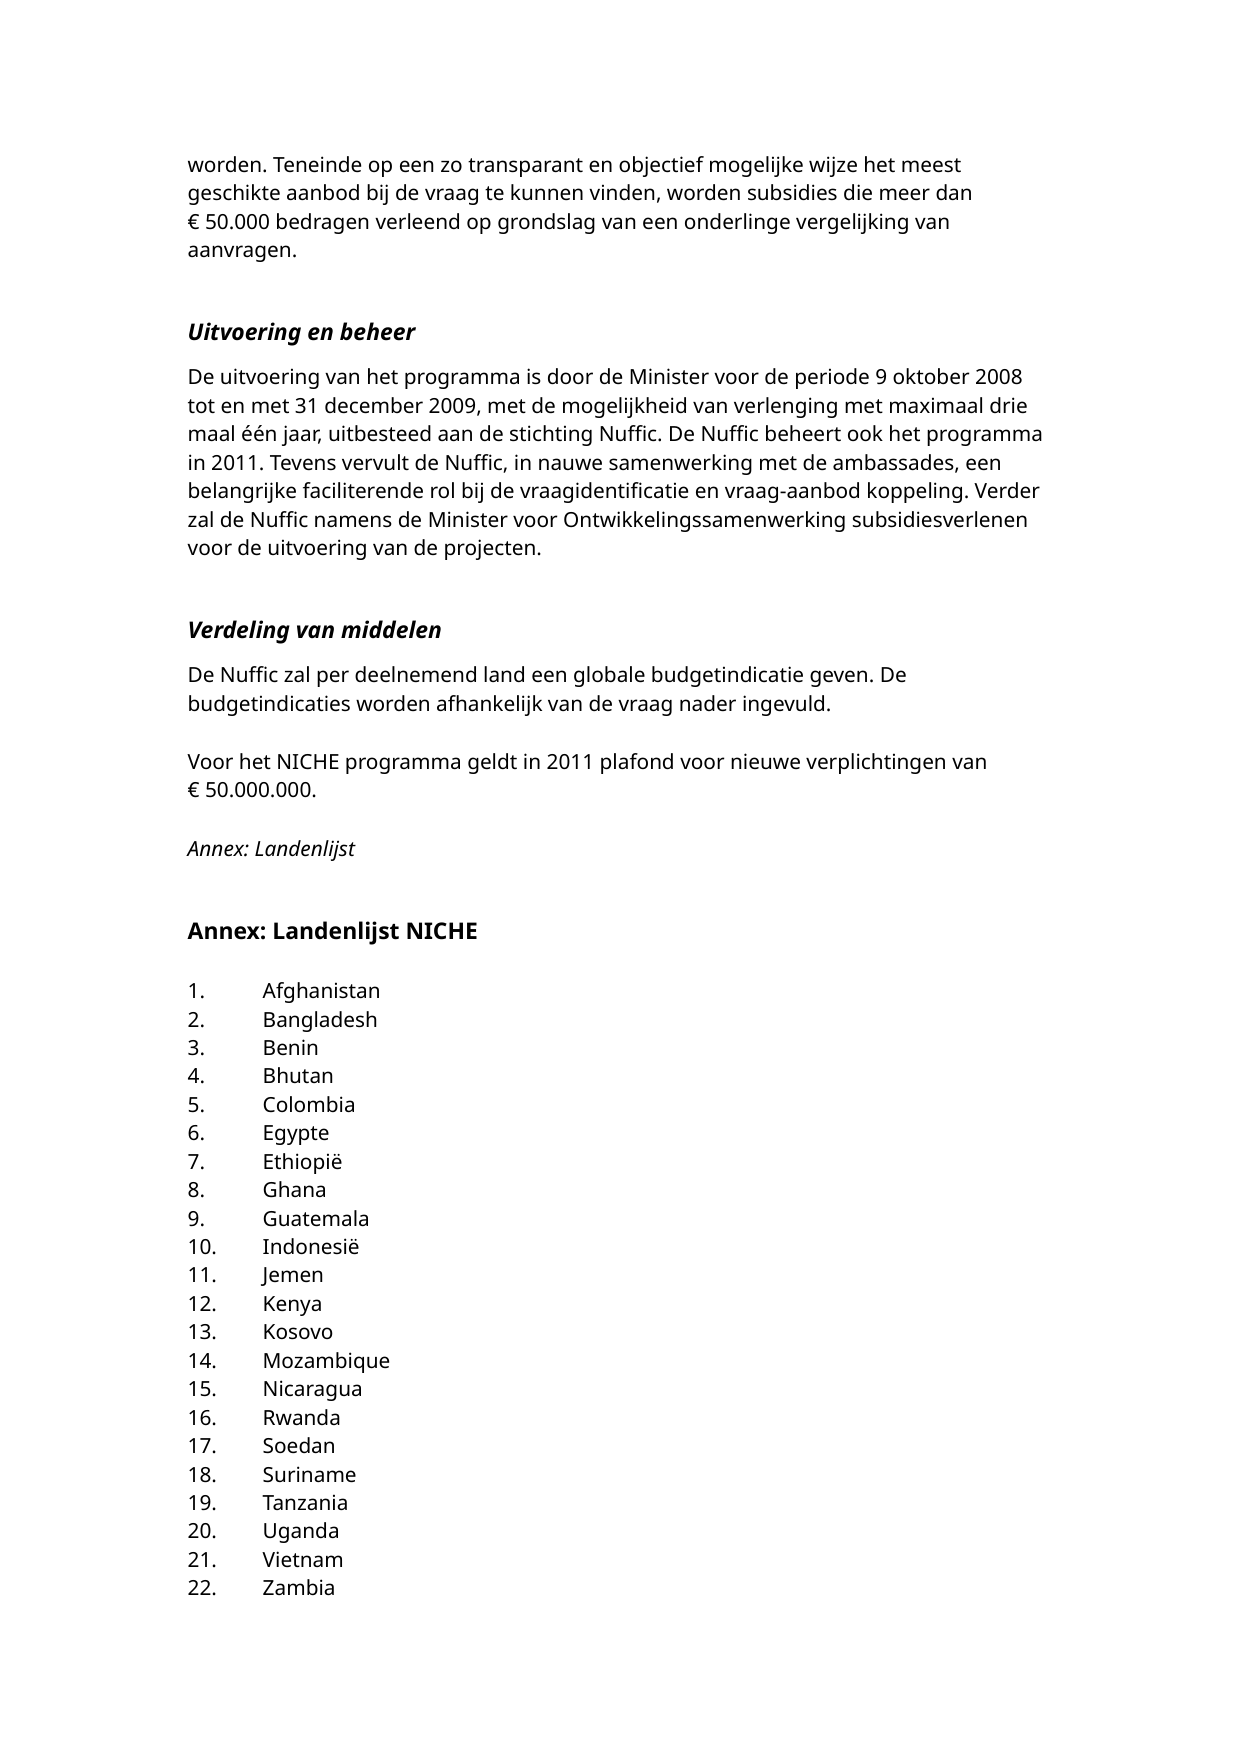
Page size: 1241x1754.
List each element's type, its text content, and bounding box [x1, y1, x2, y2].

list Egypte [187, 1118, 1053, 1147]
list Ghana [187, 1175, 1053, 1204]
list Kosovo [187, 1317, 1053, 1346]
list Zambia [187, 1573, 1053, 1602]
list Soedan [187, 1431, 1053, 1460]
list Tanzania [187, 1488, 1053, 1517]
list Afghanistan [187, 976, 1053, 1005]
text Annex: Landenlijst [187, 834, 1053, 862]
subtitle Annex: Landenlijst NICHE [187, 915, 1053, 946]
text Voor het NICHE programma geldt in 2011 plafond voor nieuwe verplichtingen van € 50.000.000. [187, 747, 1053, 804]
list Bhutan [187, 1062, 1053, 1090]
subtitle Verdeling van middelen [187, 614, 1053, 645]
list Vietnam [187, 1545, 1053, 1573]
list Suriname [187, 1460, 1053, 1488]
list Mozambique [187, 1346, 1053, 1374]
list Jemen [187, 1261, 1053, 1289]
list Kenya [187, 1289, 1053, 1317]
text worden. Teneinde op een zo transparant en objectief mogelijke wijze het meest geschikte aanbod bij de vraag te kunnen vinden, worden subsidies die meer dan € 50.000 bedragen verleend op grondslag van een onderlinge vergelijking van aanvragen. [187, 150, 1053, 264]
list Guatemala [187, 1204, 1053, 1232]
text De Nuffic zal per deelnemend land een globale budgetindicatie geven. De budgetindicaties worden afhankelijk van de vraag nader ingevuld. [187, 660, 1053, 717]
subtitle Uitvoering en beheer [187, 316, 1053, 347]
list Benin [187, 1033, 1053, 1062]
list Nicaragua [187, 1374, 1053, 1403]
list Indonesië [187, 1232, 1053, 1261]
list Ethiopië [187, 1147, 1053, 1175]
list Bangladesh [187, 1005, 1053, 1033]
list Colombia [187, 1090, 1053, 1118]
list Uganda [187, 1517, 1053, 1545]
text De uitvoering van het programma is door de Minister voor de periode 9 oktober 2008 tot en met 31 december 2009, met de mogelijkheid van verlenging met maximaal drie maal één jaar, uitbesteed aan de stichting Nuffic. De Nuffic beheert ook het programma in 2011. Tevens vervult de Nuffic, in nauwe samenwerking met de ambassades, een belangrijke faciliterende rol bij de vraagidentificatie en vraag-aanbod koppeling. Verder zal de Nuffic namens de Minister voor Ontwikkelingssamenwerking subsidiesverlenen voor de uitvoering van de projecten. [187, 362, 1053, 562]
list Rwanda [187, 1403, 1053, 1431]
